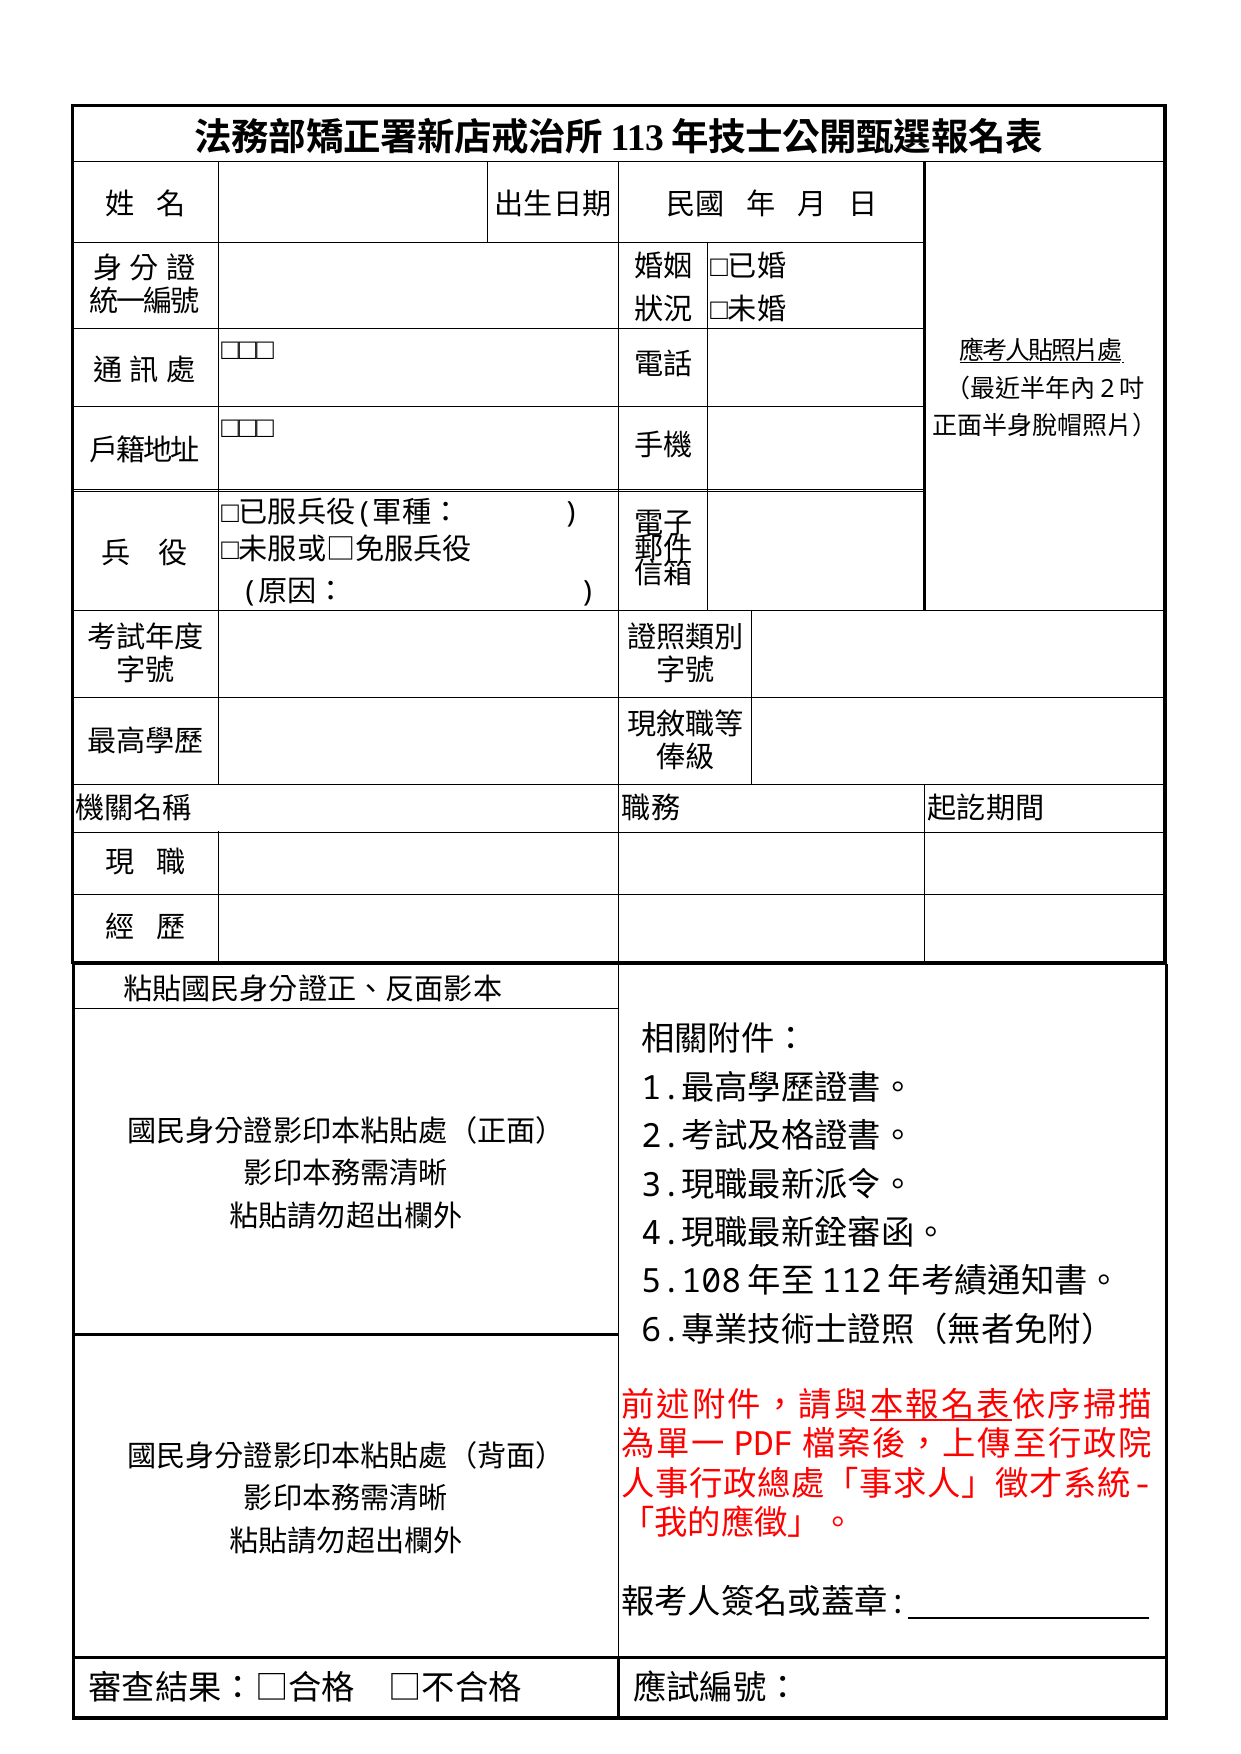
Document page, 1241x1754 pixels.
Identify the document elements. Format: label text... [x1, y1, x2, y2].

table_cell [219, 243, 618, 328]
table_cell 經 歷 [74, 895, 218, 961]
table_cell [708, 492, 923, 610]
table_cell 婚姻狀況 [619, 243, 707, 328]
table_cell 考試年度字號 [74, 611, 218, 697]
table_cell 姓 名 [74, 162, 218, 242]
table_header 法務部矯正署新店戒治所113年技士公開甄選報名表 [74, 107, 1163, 161]
table_cell 現敘職等俸級 [619, 698, 751, 784]
table_cell 電話 [619, 329, 707, 406]
table_cell 機關名稱 [74, 785, 618, 831]
table_cell 職務 [619, 785, 924, 831]
table_cell [619, 833, 924, 894]
table_cell 出生日期 [488, 162, 618, 242]
table_cell 兵 役 [74, 492, 218, 610]
table_cell 審查結果：□合格 □不合格 [75, 1659, 617, 1716]
table_cell 應試編號： [620, 1659, 1165, 1716]
table_cell 證照類別字號 [619, 611, 751, 697]
table_cell 國民身分證影印本粘貼處（背面） 影印本務需清晰 粘貼請勿超出欄外 [75, 1336, 618, 1656]
table_cell [219, 895, 618, 961]
table_cell [752, 698, 1163, 784]
table_cell 最高學歷 [74, 698, 218, 784]
table_cell □已服兵役(軍種： ) □未服或□免服兵役 (原因： ) [219, 492, 618, 610]
table_cell [925, 895, 1163, 961]
table_cell 國民身分證影印本粘貼處（正面） 影印本務需清晰 粘貼請勿超出欄外 [75, 1009, 618, 1333]
table_cell 手機 [619, 407, 707, 489]
table_cell [219, 162, 487, 242]
table_cell [708, 407, 923, 489]
table_cell [619, 895, 924, 961]
table_cell [925, 833, 1163, 894]
table_cell 身 分 證 統一編號 [74, 243, 218, 328]
table_cell [219, 698, 618, 784]
table_cell □□□ [219, 329, 618, 406]
table_cell 現 職 [74, 833, 218, 894]
table_cell [219, 833, 618, 894]
table_cell [219, 611, 618, 697]
table_cell □已婚 □未婚 [708, 243, 923, 328]
table_cell □□□ [219, 407, 618, 489]
table_cell [708, 329, 923, 406]
table_header 粘貼國民身分證正、反面影本 [75, 965, 618, 1008]
table_cell 起訖期間 [925, 785, 1163, 831]
table_cell 電子郵件信箱 [619, 492, 707, 610]
table_cell 戶籍地址 [74, 407, 218, 489]
table_cell 通 訊 處 [74, 329, 218, 406]
table_header 相關附件： 1.最高學歷證書。 2.考試及格證書。 3.現職最新派令。 4.現職最新銓審函。 5.108年至112年考績通知書。 6.專業技術士證照（無者免附） 前述附件，請與本報名表依序掃描為單一PDF檔案後，上傳至行政院人事行政總處「事求人」徵才系統-「我的應徵」。 報考人簽名或蓋章: [619, 965, 1165, 1656]
table_cell [752, 611, 1163, 697]
table_cell 應考人貼照片處 （最近半年內2吋 正面半身脫帽照片） [926, 162, 1163, 610]
table_cell 民國 年 月 日 [619, 162, 923, 242]
